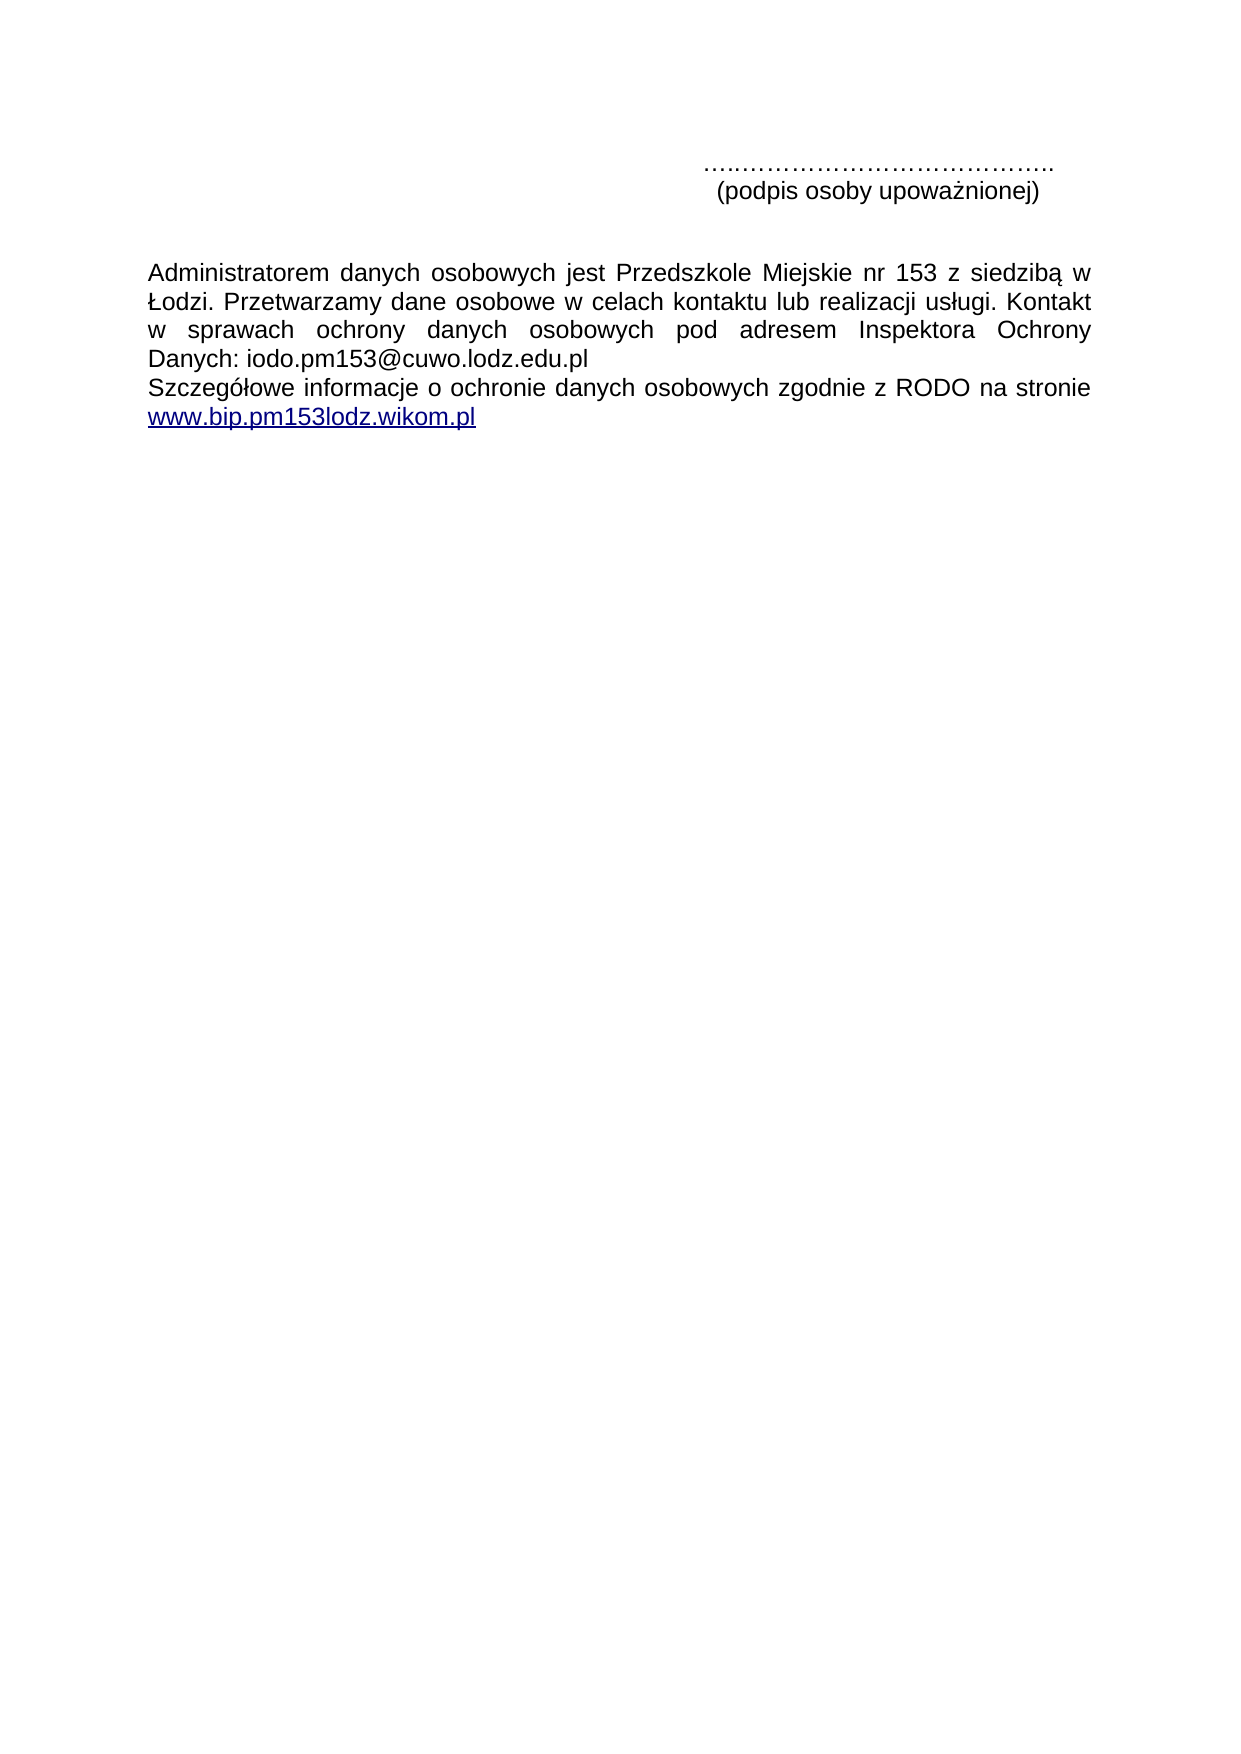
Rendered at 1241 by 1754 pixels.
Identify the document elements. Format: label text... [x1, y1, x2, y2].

text Administratorem danych osobowych jest Przedszkole Miejskie nr 153 z siedzibą w Łodzi. Przetwarzamy dane osobowe w celach kontaktu lub realizacji usługi. Kontakt w sprawach ochrony danych osobowych pod adresem Inspektora Ochrony Danych: iodo.pm153@cuwo.lodz.edu.pl [148, 258, 1093, 373]
text Szczegółowe informacje o ochronie danych osobowych zgodnie z RODO na stronie www.bip.pm153lodz.wikom.pl [148, 373, 1093, 430]
text …..……………………………….. (podpis osoby upoważnionej) [664, 148, 1093, 205]
